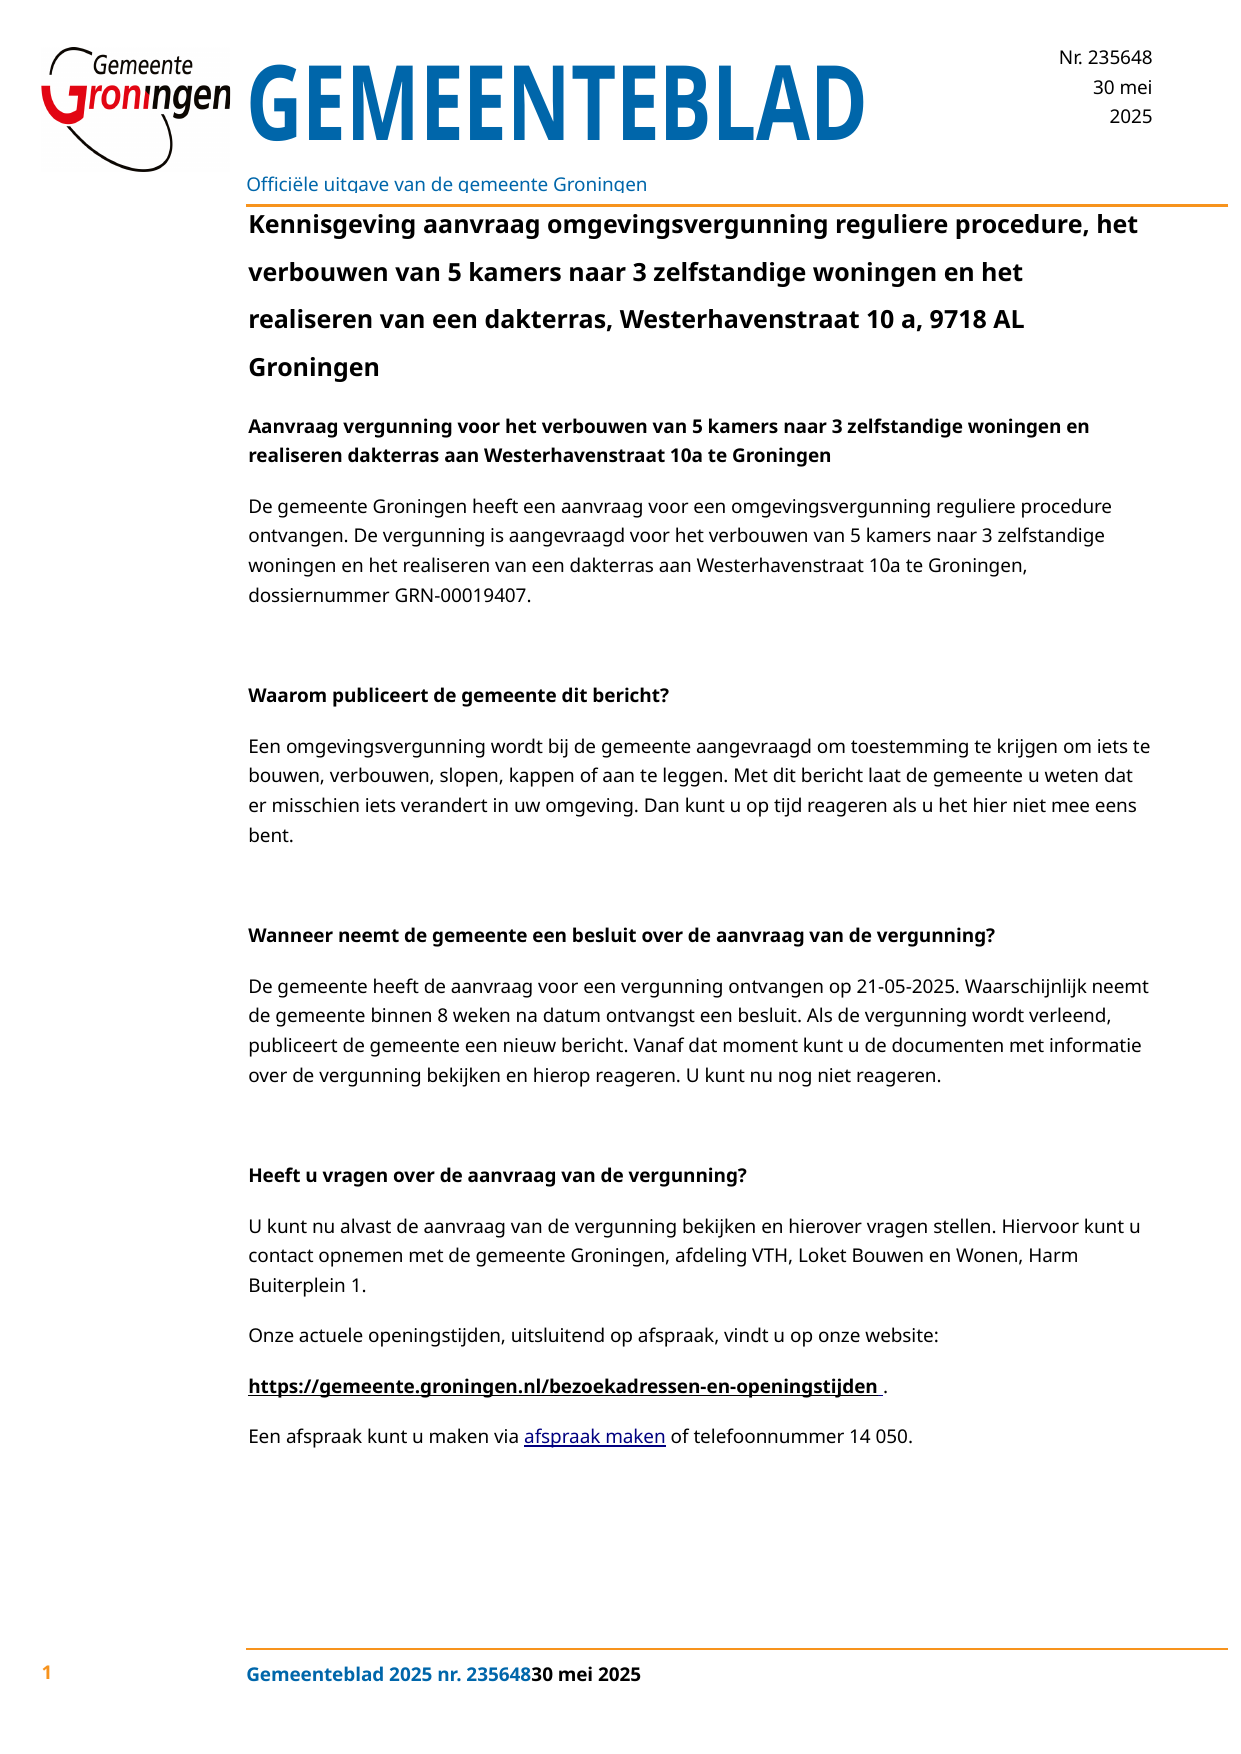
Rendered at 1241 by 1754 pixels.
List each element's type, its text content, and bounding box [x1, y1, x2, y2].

text U kunt nu alvast de aanvraag van de vergunning bekijken en hierover vragen stellen. Hiervoor kunt u contact opnemen met de gemeente Groningen, afdeling VTH, Loket Bouwen en Wonen, Harm Buiterplein 1. [248, 1213, 1152, 1298]
text Aanvraag vergunning voor het verbouwen van 5 kamers naar 3 zelfstandige woningen en realiseren dakterras aan Westerhavenstraat 10a te Groningen [248, 413, 1152, 468]
text Wanneer neemt de gemeente een besluit over de aanvraag van de vergunning? [248, 923, 1152, 948]
text Een omgevingsvergunning wordt bij de gemeente aangevraagd om toestemming te krijgen om iets te bouwen, verbouwen, slopen, kappen of aan te leggen. Met dit bericht laat de gemeente u weten dat er misschien iets verandert in uw omgeving. Dan kunt u op tijd reageren als u het hier niet mee eens bent. [248, 733, 1152, 848]
text De gemeente heeft de aanvraag voor een vergunning ontvangen op 21-05-2025. Waarschijnlijk neemt de gemeente binnen 8 weken na datum ontvangst een besluit. Als de vergunning wordt verleend, publiceert de gemeente een nieuw bericht. Vanaf dat moment kunt u de documenten met informatie over de vergunning bekijken en hierop reageren. U kunt nu nog niet reageren. [248, 973, 1152, 1088]
text Kennisgeving aanvraag omgevingsvergunning reguliere procedure, het verbouwen van 5 kamers naar 3 zelfstandige woningen en het realiseren van een dakterras, Westerhavenstraat 10 a, 9718 AL Groningen [248, 207, 1152, 384]
text Heeft u vragen over de aanvraag van de vergunning? [248, 1163, 1152, 1188]
text Een afspraak kunt u maken via afspraak maken of telefoonnummer 14 050. [248, 1423, 1152, 1449]
text Waarom publiceert de gemeente dit bericht? [248, 683, 1152, 708]
text De gemeente Groningen heeft een aanvraag voor een omgevingsvergunning reguliere procedure ontvangen. De vergunning is aangevraagd voor het verbouwen van 5 kamers naar 3 zelfstandige woningen en het realiseren van een dakterras aan Westerhavenstraat 10a te Groningen, dossiernummer GRN-00019407. [248, 493, 1152, 608]
picture [41, 47, 231, 172]
text https://gemeente.groningen.nl/bezoekadressen-en-openingstijden . [248, 1373, 1152, 1399]
text Onze actuele openingstijden, uitsluitend op afspraak, vindt u op onze website: [248, 1323, 1152, 1348]
